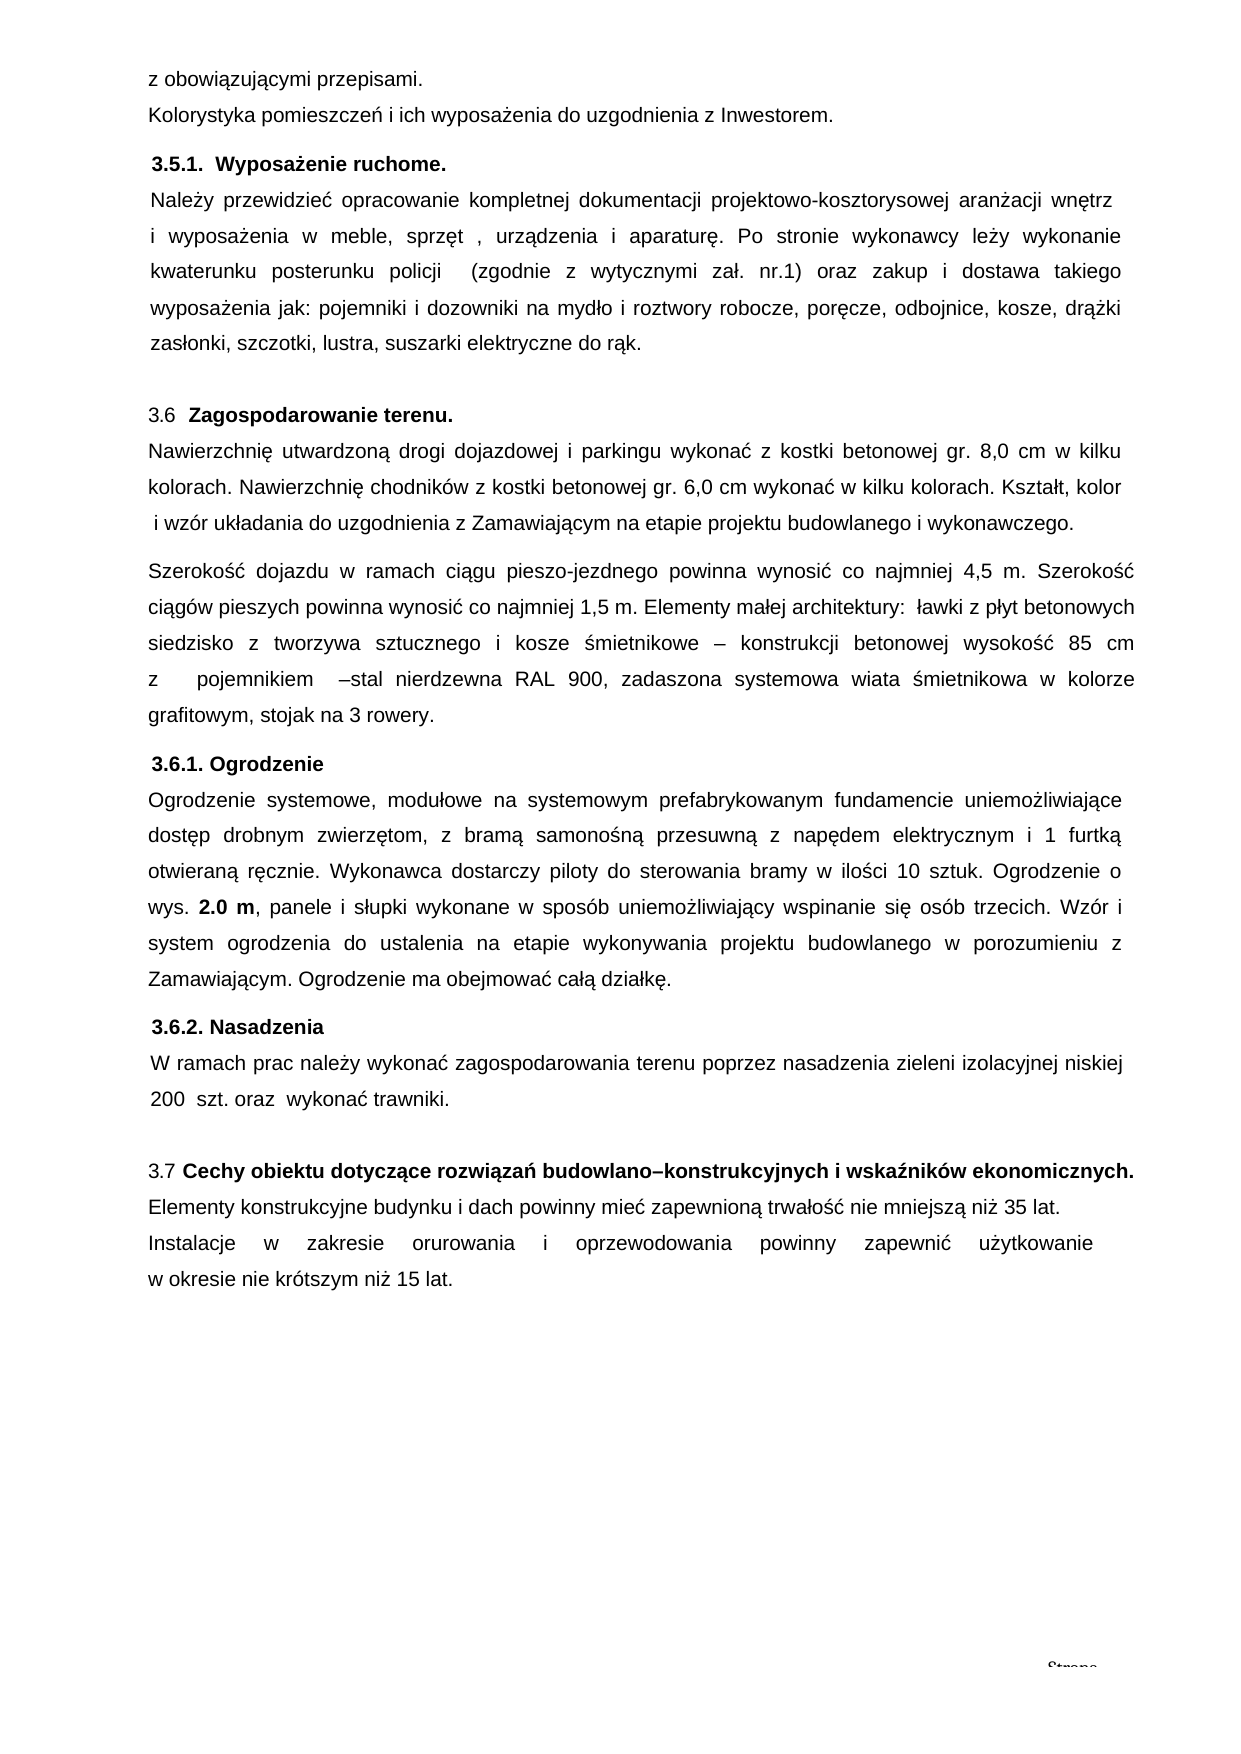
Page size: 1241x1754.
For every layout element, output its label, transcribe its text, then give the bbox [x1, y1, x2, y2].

list Wyposażenie ruchome. [151, 152, 1123, 176]
text Szerokość dojazdu w ramach ciągu pieszo-jezdnego powinna wynosić co najmniej 4,5 m. Szerokość ciągów pieszych powinna wynosić co najmniej 1,5 m. Elementy małej architektury: ławki z płyt betonowych siedzisko z tworzywa sztucznego i kosze śmietnikowe – konstrukcji betonowej wysokość 85 cm z pojemnikiem –stal nierdzewna RAL 900, zadaszona systemowa wiata śmietnikowa w kolorze grafitowym, stojak na 3 rowery. [148, 559, 1136, 727]
text z obowiązującymi przepisami. [148, 67, 1122, 91]
text Kolorystyka pomieszczeń i ich wyposażenia do uzgodnienia z Inwestorem. [148, 103, 1136, 127]
subtitle Zagospodarowanie terenu. [148, 403, 1136, 427]
text W ramach prac należy wykonać zagospodarowania terenu poprzez nasadzenia zieleni izolacyjnej niskiej 200 szt. oraz wykonać trawniki. [150, 1051, 1124, 1111]
subtitle Cechy obiektu dotyczące rozwiązań budowlano–konstrukcyjnych i wskaźników ekonomicznych. [148, 1159, 1136, 1183]
text w okresie nie krótszym niż 15 lat. [148, 1267, 1136, 1291]
text Ogrodzenie systemowe, modułowe na systemowym prefabrykowanym fundamencie uniemożliwiające dostęp drobnym zwierzętom, z bramą samonośną przesuwną z napędem elektrycznym i 1 furtką otwieraną ręcznie. Wykonawca dostarczy piloty do sterowania bramy w ilości 10 sztuk. Ogrodzenie o wys. 2.0 m, panele i słupki wykonane w sposób uniemożliwiający wspinanie się osób trzecich. Wzór i system ogrodzenia do ustalenia na etapie wykonywania projektu budowlanego w porozumieniu z Zamawiającym. Ogrodzenie ma obejmować całą działkę. [148, 787, 1123, 991]
text Instalacje w zakresie orurowania i oprzewodowania powinny zapewnić użytkowanie [148, 1231, 1136, 1255]
text Należy przewidzieć opracowanie kompletnej dokumentacji projektowo-kosztorysowej aranżacji wnętrz i wyposażenia w meble, sprzęt , urządzenia i aparaturę. Po stronie wykonawcy leży wykonanie kwaterunku posterunku policji (zgodnie z wytycznymi zał. nr.1) oraz zakup i dostawa takiego wyposażenia jak: pojemniki i dozowniki na mydło i roztwory robocze, poręcze, odbojnice, kosze, drążki zasłonki, szczotki, lustra, suszarki elektryczne do rąk. [150, 187, 1123, 355]
text Nawierzchnię utwardzoną drogi dojazdowej i parkingu wykonać z kostki betonowej gr. 8,0 cm w kilku kolorach. Nawierzchnię chodników z kostki betonowej gr. 6,0 cm wykonać w kilku kolorach. Kształt, kolor i wzór układania do uzgodnienia z Zamawiającym na etapie projektu budowlanego i wykonawczego. [148, 439, 1123, 535]
text Elementy konstrukcyjne budynku i dach powinny mieć zapewnioną trwałość nie mniejszą niż 35 lat. [148, 1195, 1136, 1219]
list Nasadzenia [151, 1015, 1123, 1039]
list Ogrodzenie [151, 751, 1123, 775]
